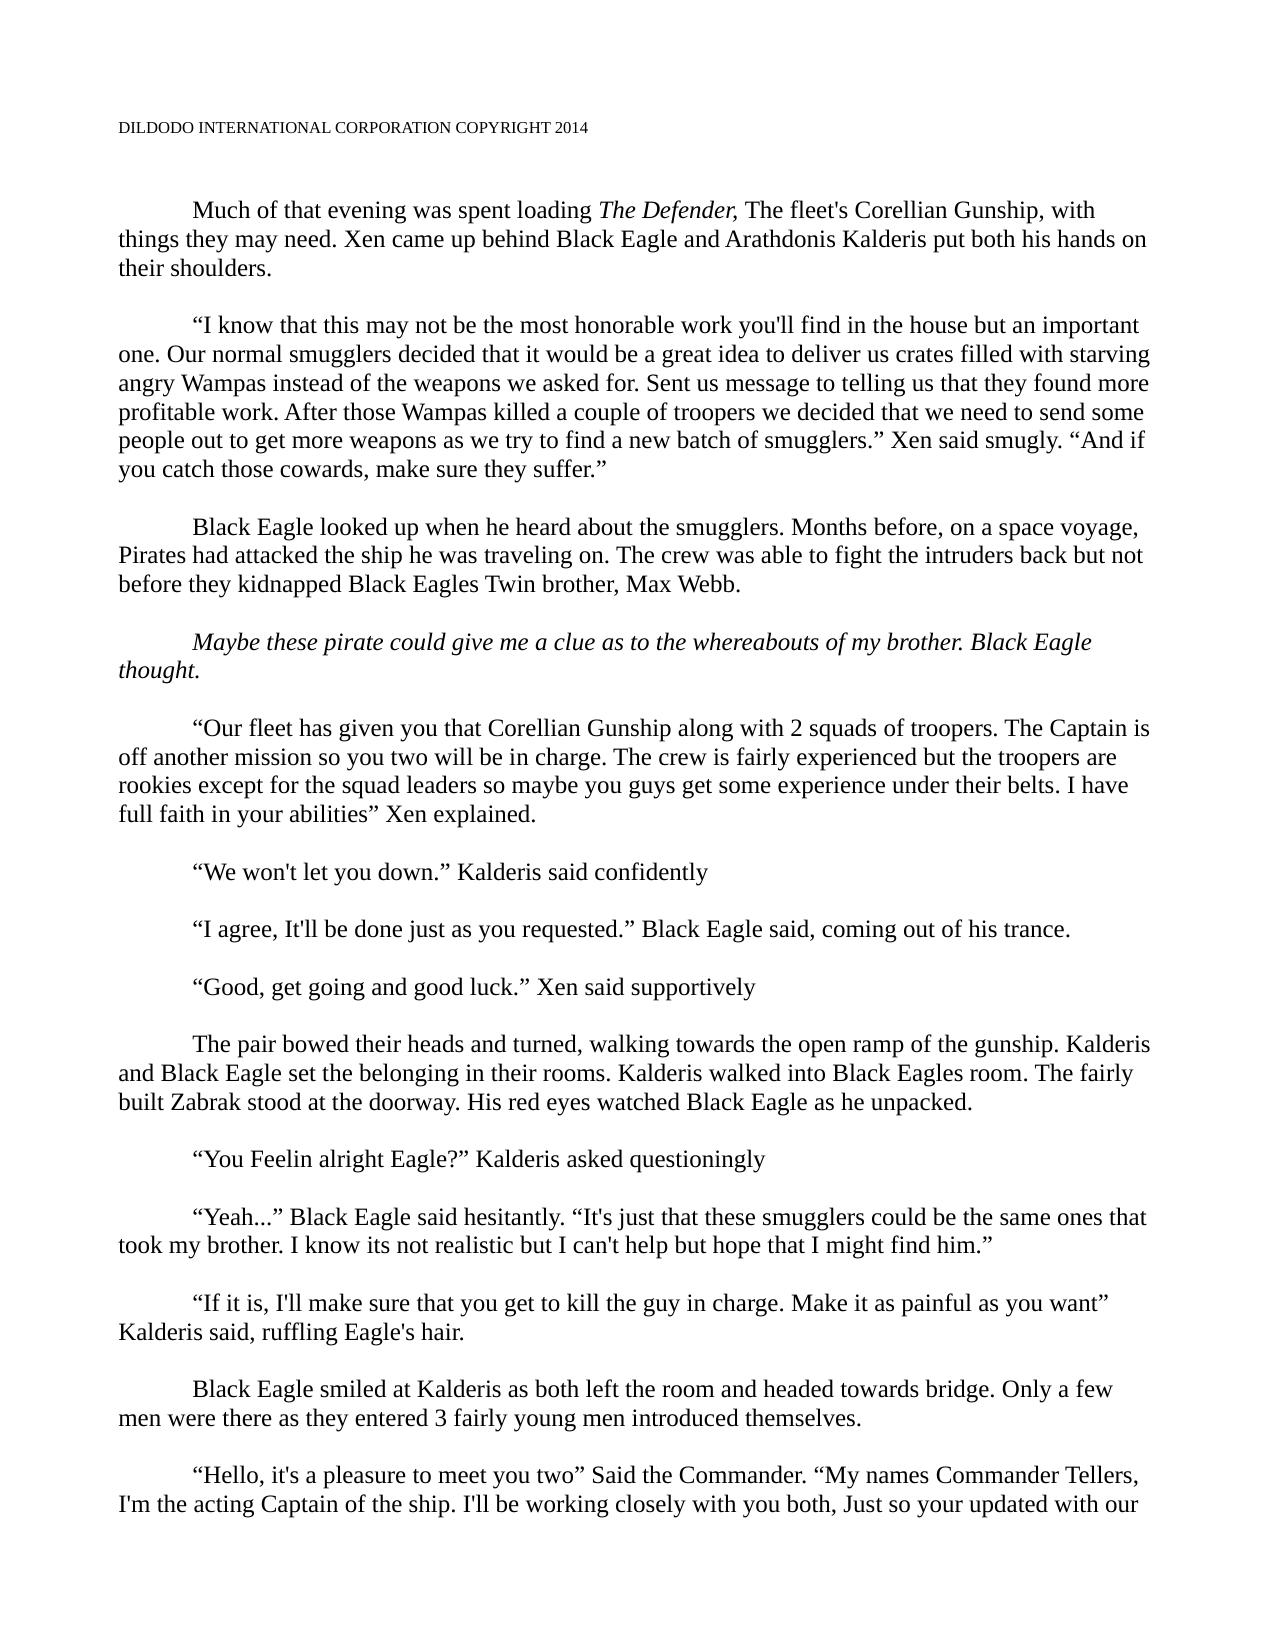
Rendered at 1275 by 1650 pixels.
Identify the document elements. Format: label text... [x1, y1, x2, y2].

text “Yeah...” Black Eagle said hesitantly. “It's just that these smugglers could be the same ones that took my brother. I know its not realistic but I can't help but hope that I might find him.” [118, 1202, 1157, 1259]
text “Our fleet has given you that Corellian Gunship along with 2 squads of troopers. The Captain is off another mission so you two will be in charge. The crew is fairly experienced but the troopers are rookies except for the squad leaders so maybe you guys get some experience under their belts. I have full faith in your abilities” Xen explained. [118, 713, 1157, 828]
text “You Feelin alright Eagle?” Kalderis asked questioningly [118, 1144, 1157, 1173]
text “We won't let you down.” Kalderis said confidently [118, 857, 1157, 886]
text Black Eagle looked up when he heard about the smugglers. Months before, on a space voyage, Pirates had attacked the ship he was traveling on. The crew was able to fight the intruders back but not before they kidnapped Black Eagles Twin brother, Max Webb. [118, 512, 1157, 598]
text The pair bowed their heads and turned, walking towards the open ramp of the gunship. Kalderis and Black Eagle set the belonging in their rooms. Kalderis walked into Black Eagles room. The fairly built Zabrak stood at the doorway. His red eyes watched Black Eagle as he unpacked. [118, 1029, 1157, 1116]
text “If it is, I'll make sure that you get to kill the guy in charge. Make it as painful as you want” Kalderis said, ruffling Eagle's hair. [118, 1288, 1157, 1346]
text “I know that this may not be the most honorable work you'll find in the house but an important one. Our normal smugglers decided that it would be a great idea to deliver us crates filled with starving angry Wampas instead of the weapons we asked for. Sent us message to telling us that they found more profitable work. After those Wampas killed a couple of troopers we decided that we need to send some people out to get more weapons as we try to find a new batch of smugglers.” Xen said smugly. “And if you catch those cowards, make sure they suffer.” [118, 311, 1157, 483]
text “I agree, It'll be done just as you requested.” Black Eagle said, coming out of his trance. [118, 914, 1157, 943]
text “Hello, it's a pleasure to meet you two” Said the Commander. “My names Commander Tellers, I'm the acting Captain of the ship. I'll be working closely with you both, Just so your updated with our [118, 1461, 1157, 1518]
text Maybe these pirate could give me a clue as to the whereabouts of my brother. Black Eagle thought. [118, 627, 1157, 684]
text Black Eagle smiled at Kalderis as both left the room and headed towards bridge. Only a few men were there as they entered 3 fairly young men introduced themselves. [118, 1374, 1157, 1432]
text Much of that evening was spent loading The Defender, The fleet's Corellian Gunship, with things they may need. Xen came up behind Black Eagle and Arathdonis Kalderis put both his hands on their shoulders. [118, 196, 1157, 282]
text “Good, get going and good luck.” Xen said supportively [118, 972, 1157, 1001]
